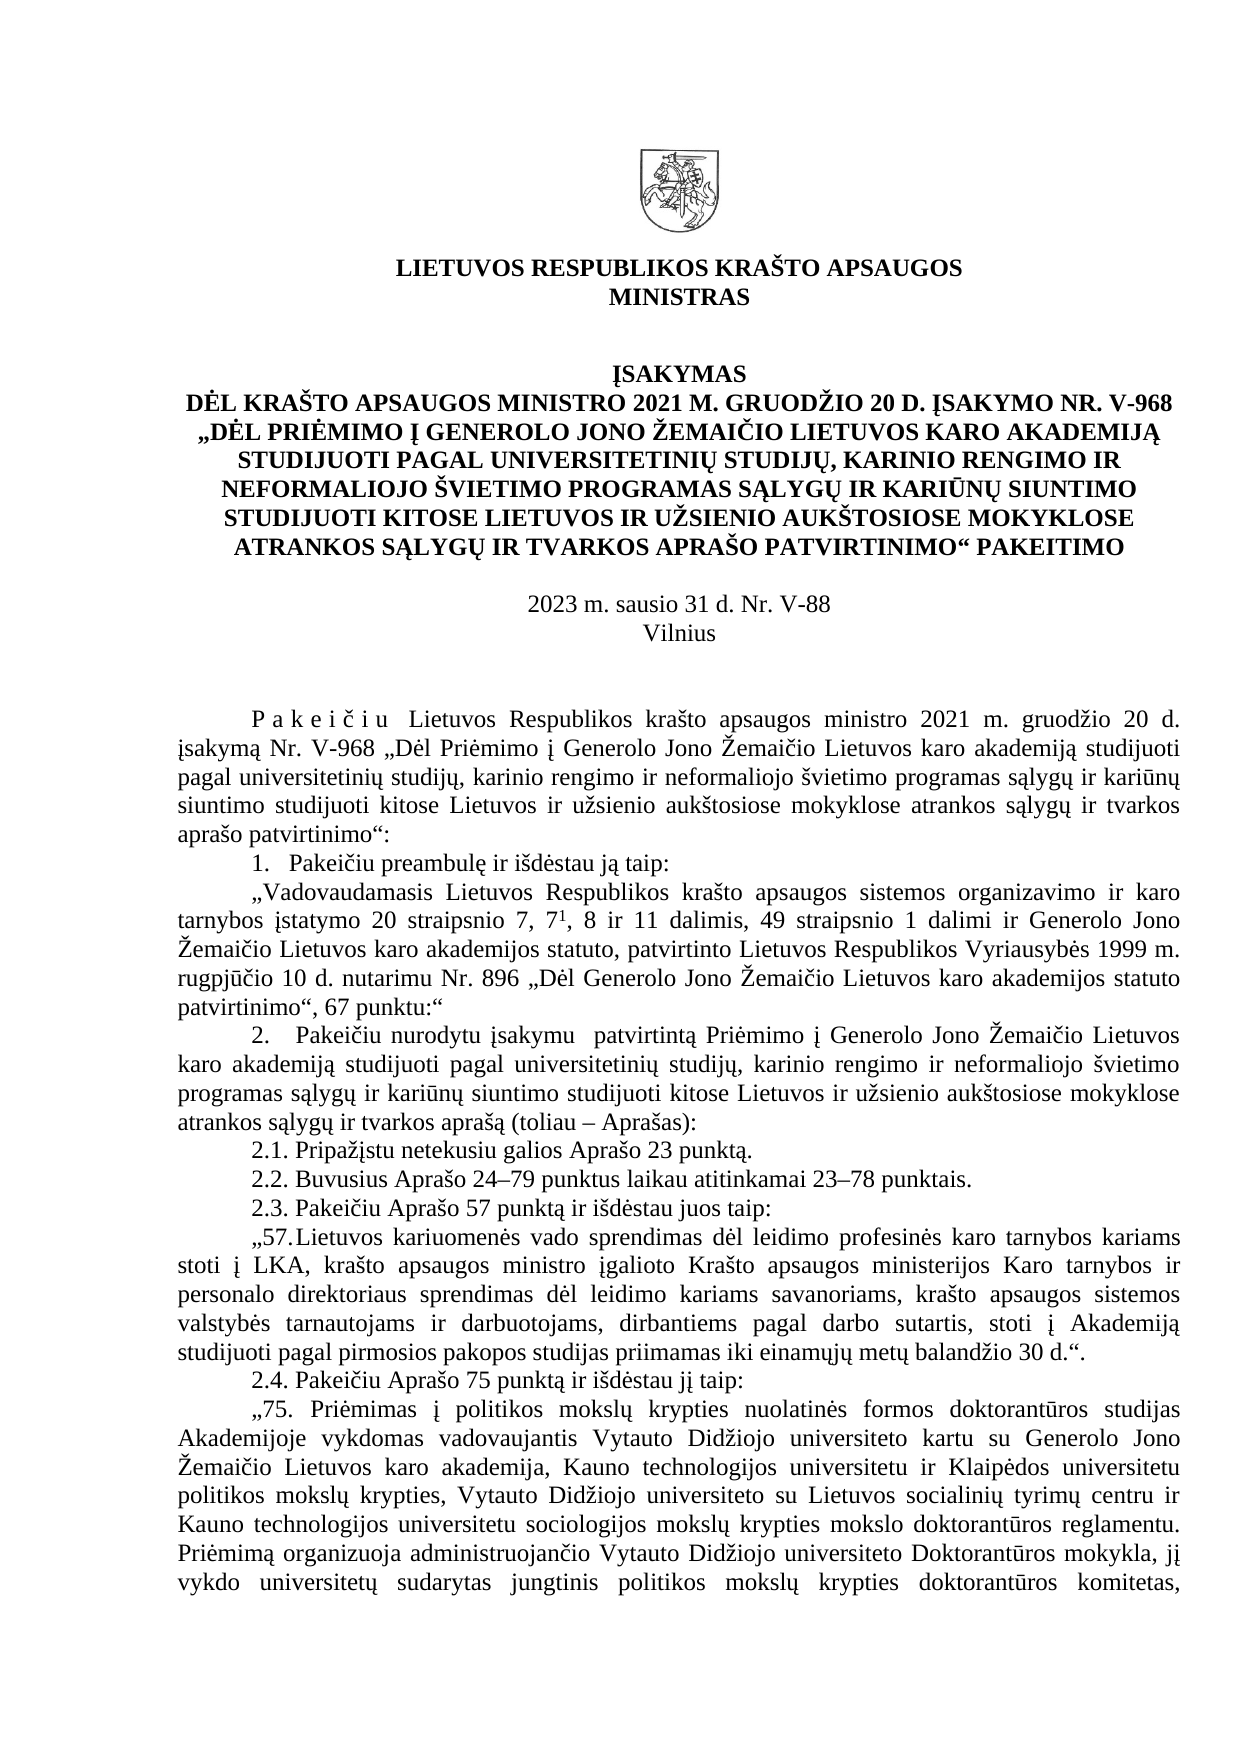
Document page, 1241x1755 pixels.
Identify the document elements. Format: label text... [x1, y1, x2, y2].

text 2023 m. sausio 31 d. Nr. V-88 [177, 589, 1181, 618]
text „57. Lietuvos kariuomenės vado sprendimas dėl leidimo profesinės karo tarnybos kariams stoti į LKA, krašto apsaugos ministro įgalioto Krašto apsaugos ministerijos Karo tarnybos ir personalo direktoriaus sprendimas dėl leidimo kariams savanoriams, krašto apsaugos sistemos valstybės tarnautojams ir darbuotojams, dirbantiems pagal darbo sutartis, stoti į Akademiją studijuoti pagal pirmosios pakopos studijas priimamas iki einamųjų metų balandžio 30 d.“. [177, 1222, 1181, 1365]
text dėl KRAŠTO APSAUGOS MINISTRO 2021 m. gruodžio 20 d. ĮSAKYMO NR. v-968 „DĖL PRIĖMIMO Į GENEROLO JONO ŽEMAIČIO LIETUVOS KARO AKADEMIJĄ STUDIJUOTI PAGAL UNIVERSITETINIŲ STUDIJŲ, KARINIO RENGIMO IR NEFORMALIOJO ŠVIETIMO PROGRAMAS SĄLYGŲ IR KARIŪNŲ SIUNTIMO STUDIJUOTI KITOSE LIETUVOS IR UŽSIENIO AUKŠTOSIOSE MOKYKLOSE ATRANKOS SĄLYGŲ IR TVARKOS APRAŠO PATVIRTINIMO“ PAKEITIMO [177, 388, 1181, 560]
text 2.1. Pripažįstu netekusiu galios Aprašo 23 punktą. [251, 1135, 1181, 1164]
text Vilnius [177, 618, 1181, 647]
text „75. Priėmimas į politikos mokslų krypties nuolatinės formos doktorantūros studijas Akademijoje vykdomas vadovaujantis Vytauto Didžiojo universiteto kartu su Generolo Jono Žemaičio Lietuvos karo akademija, Kauno technologijos universitetu ir Klaipėdos universitetu politikos mokslų krypties, Vytauto Didžiojo universiteto su Lietuvos socialinių tyrimų centru ir Kauno technologijos universitetu sociologijos mokslų krypties mokslo doktorantūros reglamentu. Priėmimą organizuoja administruojančio Vytauto Didžiojo universiteto Doktorantūros mokykla, jį vykdo universitetų sudarytas jungtinis politikos mokslų krypties doktorantūros komitetas, [177, 1394, 1181, 1595]
text 2.2. Buvusius Aprašo 24–79 punktus laikau atitinkamai 23–78 punktais. [251, 1164, 1181, 1193]
text „Vadovaudamasis Lietuvos Respublikos krašto apsaugos sistemos organizavimo ir karo tarnybos įstatymo 20 straipsnio 7, 71, 8 ir 11 dalimis, 49 straipsnio 1 dalimi ir Generolo Jono Žemaičio Lietuvos karo akademijos statuto, patvirtinto Lietuvos Respublikos Vyriausybės 1999 m. rugpjūčio 10 d. nutarimu Nr. 896 „Dėl Generolo Jono Žemaičio Lietuvos karo akademijos statuto patvirtinimo“, 67 punktu:“ [177, 877, 1181, 1020]
text 1. Pakeičiu preambulę ir išdėstau ją taip: [251, 848, 1181, 877]
text ĮSAKYMAS [177, 359, 1181, 388]
text 2. Pakeičiu nurodytu įsakymu patvirtintą Priėmimo į Generolo Jono Žemaičio Lietuvos karo akademiją studijuoti pagal universitetinių studijų, karinio rengimo ir neformaliojo švietimo programas sąlygų ir kariūnų siuntimo studijuoti kitose Lietuvos ir užsienio aukštosiose mokyklose atrankos sąlygų ir tvarkos aprašą (toliau – Aprašas): [177, 1020, 1181, 1135]
text 2.3. Pakeičiu Aprašo 57 punktą ir išdėstau juos taip: [251, 1193, 1181, 1222]
text 2.4. Pakeičiu Aprašo 75 punktą ir išdėstau jį taip: [177, 1365, 1181, 1394]
text lietuvos respublikos krašto apsaugos [177, 253, 1181, 282]
text ministrAS [177, 282, 1181, 311]
text Pakeičiu Lietuvos Respublikos krašto apsaugos ministro 2021 m. gruodžio 20 d. įsakymą Nr. V-968 „Dėl Priėmimo į Generolo Jono Žemaičio Lietuvos karo akademiją studijuoti pagal universitetinių studijų, karinio rengimo ir neformaliojo švietimo programas sąlygų ir kariūnų siuntimo studijuoti kitose Lietuvos ir užsienio aukštosiose mokyklose atrankos sąlygų ir tvarkos aprašo patvirtinimo“: [177, 704, 1181, 848]
